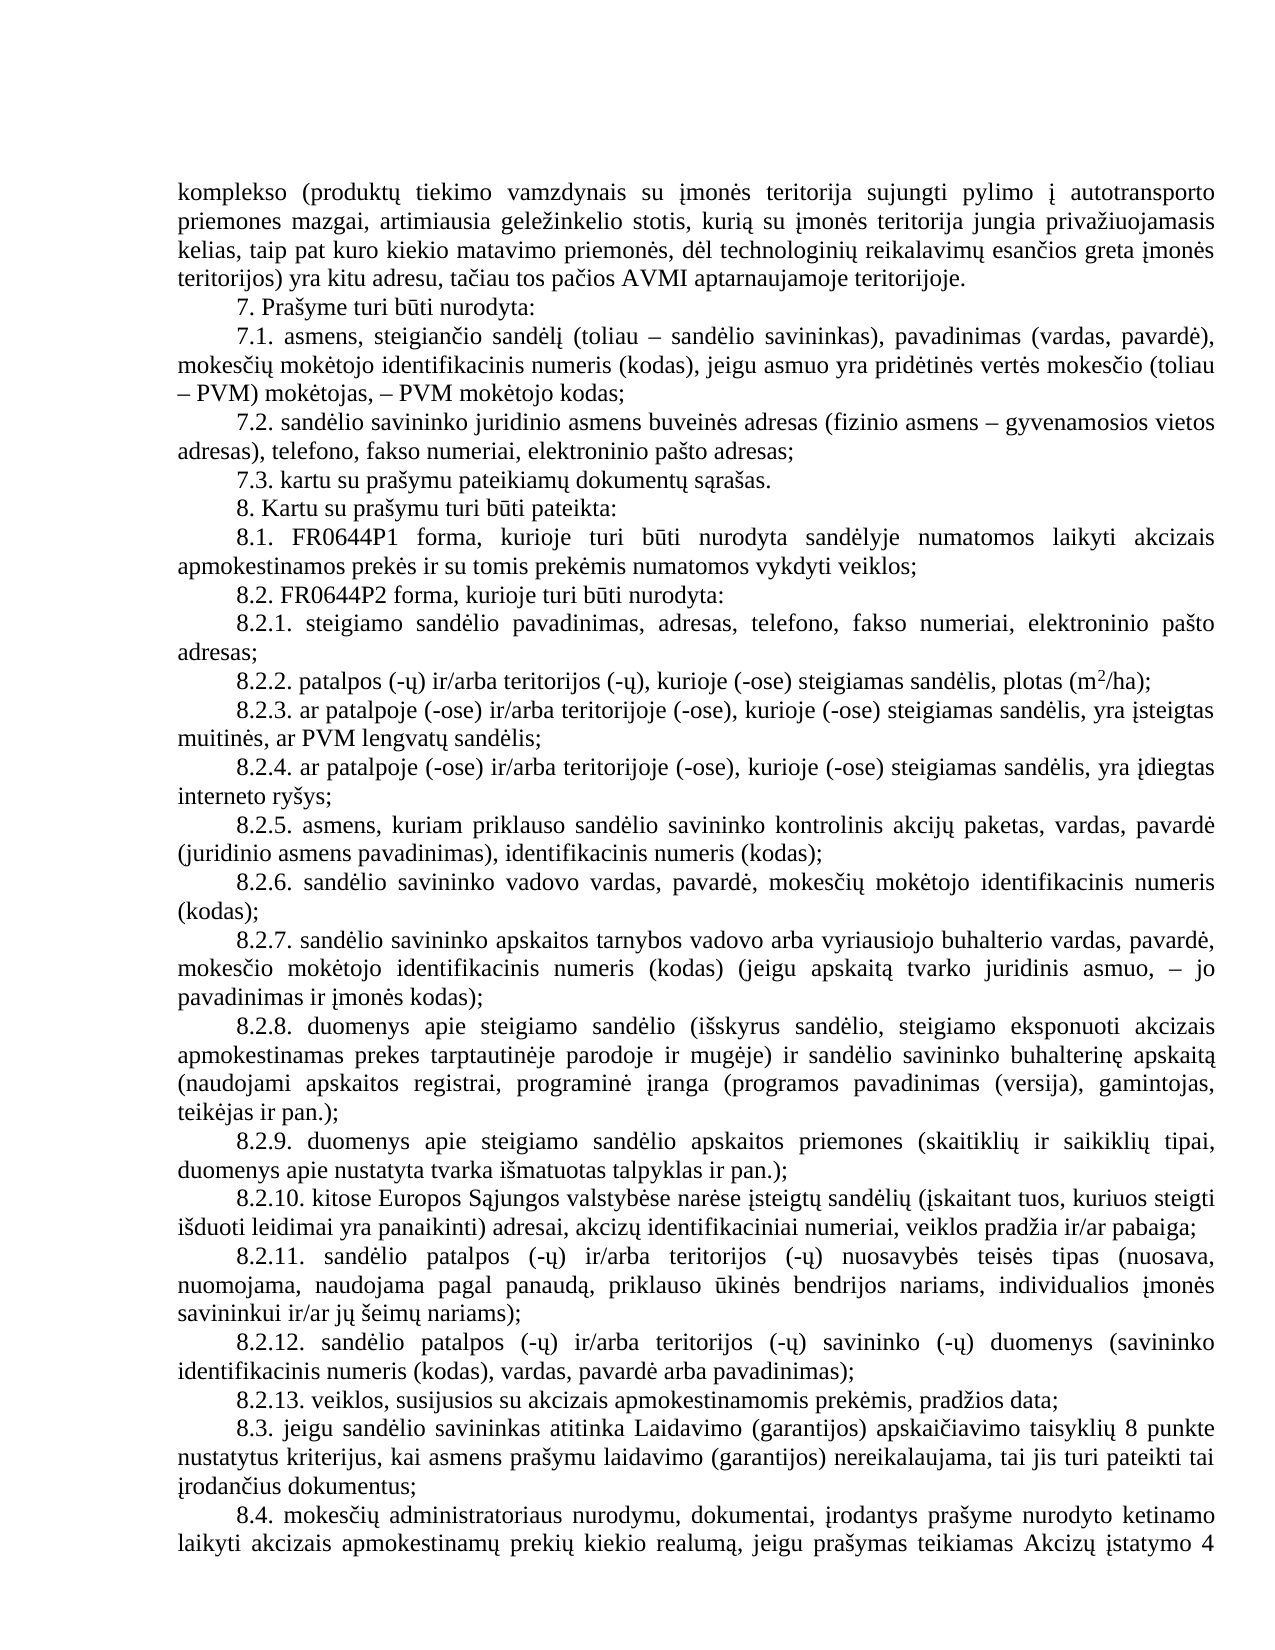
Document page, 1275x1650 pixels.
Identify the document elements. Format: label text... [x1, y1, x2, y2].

text 8.2.1. steigiamo sandėlio pavadinimas, adresas, telefono, fakso numeriai, elektroninio pašto adresas; [177, 608, 1216, 666]
text komplekso (produktų tiekimo vamzdynais su įmonės teritorija sujungti pylimo į autotransporto priemones mazgai, artimiausia geležinkelio stotis, kurią su įmonės teritorija jungia privažiuojamasis kelias, taip pat kuro kiekio matavimo priemonės, dėl technologinių reikalavimų esančios greta įmonės teritorijos) yra kitu adresu, tačiau tos pačios AVMI aptarnaujamoje teritorijoje. [177, 177, 1216, 292]
text 8.1. FR0644P1 forma, kurioje turi būti nurodyta sandėlyje numatomos laikyti akcizais apmokestinamos prekės ir su tomis prekėmis numatomos vykdyti veiklos; [177, 522, 1216, 580]
text 8.2. FR0644P2 forma, kurioje turi būti nurodyta: [177, 580, 1216, 608]
text 8. Kartu su prašymu turi būti pateikta: [177, 493, 1216, 522]
text 7.1. asmens, steigiančio sandėlį (toliau – sandėlio savininkas), pavadinimas (vardas, pavardė), mokesčių mokėtojo identifikacinis numeris (kodas), jeigu asmuo yra pridėtinės vertės mokesčio (toliau – PVM) mokėtojas, – PVM mokėtojo kodas; [177, 321, 1216, 407]
text 8.2.2. patalpos (-ų) ir/arba teritorijos (-ų), kurioje (-ose) steigiamas sandėlis, plotas (m2/ha); [177, 666, 1216, 695]
text 8.2.8. duomenys apie steigiamo sandėlio (išskyrus sandėlio, steigiamo eksponuoti akcizais apmokestinamas prekes tarptautinėje parodoje ir mugėje) ir sandėlio savininko buhalterinę apskaitą (naudojami apskaitos registrai, programinė įranga (programos pavadinimas (versija), gamintojas, teikėjas ir pan.); [177, 1011, 1216, 1126]
text 8.3. jeigu sandėlio savininkas atitinka Laidavimo (garantijos) apskaičiavimo taisyklių 8 punkte nustatytus kriterijus, kai asmens prašymu laidavimo (garantijos) nereikalaujama, tai jis turi pateikti tai įrodančius dokumentus; [177, 1413, 1216, 1500]
text 8.2.11. sandėlio patalpos (-ų) ir/arba teritorijos (-ų) nuosavybės teisės tipas (nuosava, nuomojama, naudojama pagal panaudą, priklauso ūkinės bendrijos nariams, individualios įmonės savininkui ir/ar jų šeimų nariams); [177, 1241, 1216, 1327]
text 7. Prašyme turi būti nurodyta: [177, 292, 1216, 321]
text 8.4. mokesčių administratoriaus nurodymu, dokumentai, įrodantys prašyme nurodyto ketinamo laikyti akcizais apmokestinamų prekių kiekio realumą, jeigu prašymas teikiamas Akcizų įstatymo 4 [177, 1500, 1216, 1557]
text 8.2.9. duomenys apie steigiamo sandėlio apskaitos priemones (skaitiklių ir saikiklių tipai, duomenys apie nustatyta tvarka išmatuotas talpyklas ir pan.); [177, 1126, 1216, 1183]
text 8.2.12. sandėlio patalpos (-ų) ir/arba teritorijos (-ų) savininko (-ų) duomenys (savininko identifikacinis numeris (kodas), vardas, pavardė arba pavadinimas); [177, 1327, 1216, 1385]
text 8.2.4. ar patalpoje (-ose) ir/arba teritorijoje (-ose), kurioje (-ose) steigiamas sandėlis, yra įdiegtas interneto ryšys; [177, 752, 1216, 810]
text 8.2.13. veiklos, susijusios su akcizais apmokestinamomis prekėmis, pradžios data; [177, 1385, 1216, 1413]
text 8.2.6. sandėlio savininko vadovo vardas, pavardė, mokesčių mokėtojo identifikacinis numeris (kodas); [177, 867, 1216, 925]
text 7.2. sandėlio savininko juridinio asmens buveinės adresas (fizinio asmens – gyvenamosios vietos adresas), telefono, fakso numeriai, elektroninio pašto adresas; [177, 407, 1216, 465]
text 8.2.10. kitose Europos Sąjungos valstybėse narėse įsteigtų sandėlių (įskaitant tuos, kuriuos steigti išduoti leidimai yra panaikinti) adresai, akcizų identifikaciniai numeriai, veiklos pradžia ir/ar pabaiga; [177, 1183, 1216, 1241]
text 8.2.7. sandėlio savininko apskaitos tarnybos vadovo arba vyriausiojo buhalterio vardas, pavardė, mokesčio mokėtojo identifikacinis numeris (kodas) (jeigu apskaitą tvarko juridinis asmuo, – jo pavadinimas ir įmonės kodas); [177, 925, 1216, 1011]
text 7.3. kartu su prašymu pateikiamų dokumentų sąrašas. [177, 465, 1216, 493]
text 8.2.5. asmens, kuriam priklauso sandėlio savininko kontrolinis akcijų paketas, vardas, pavardė (juridinio asmens pavadinimas), identifikacinis numeris (kodas); [177, 810, 1216, 867]
text 8.2.3. ar patalpoje (-ose) ir/arba teritorijoje (-ose), kurioje (-ose) steigiamas sandėlis, yra įsteigtas muitinės, ar PVM lengvatų sandėlis; [177, 695, 1216, 752]
